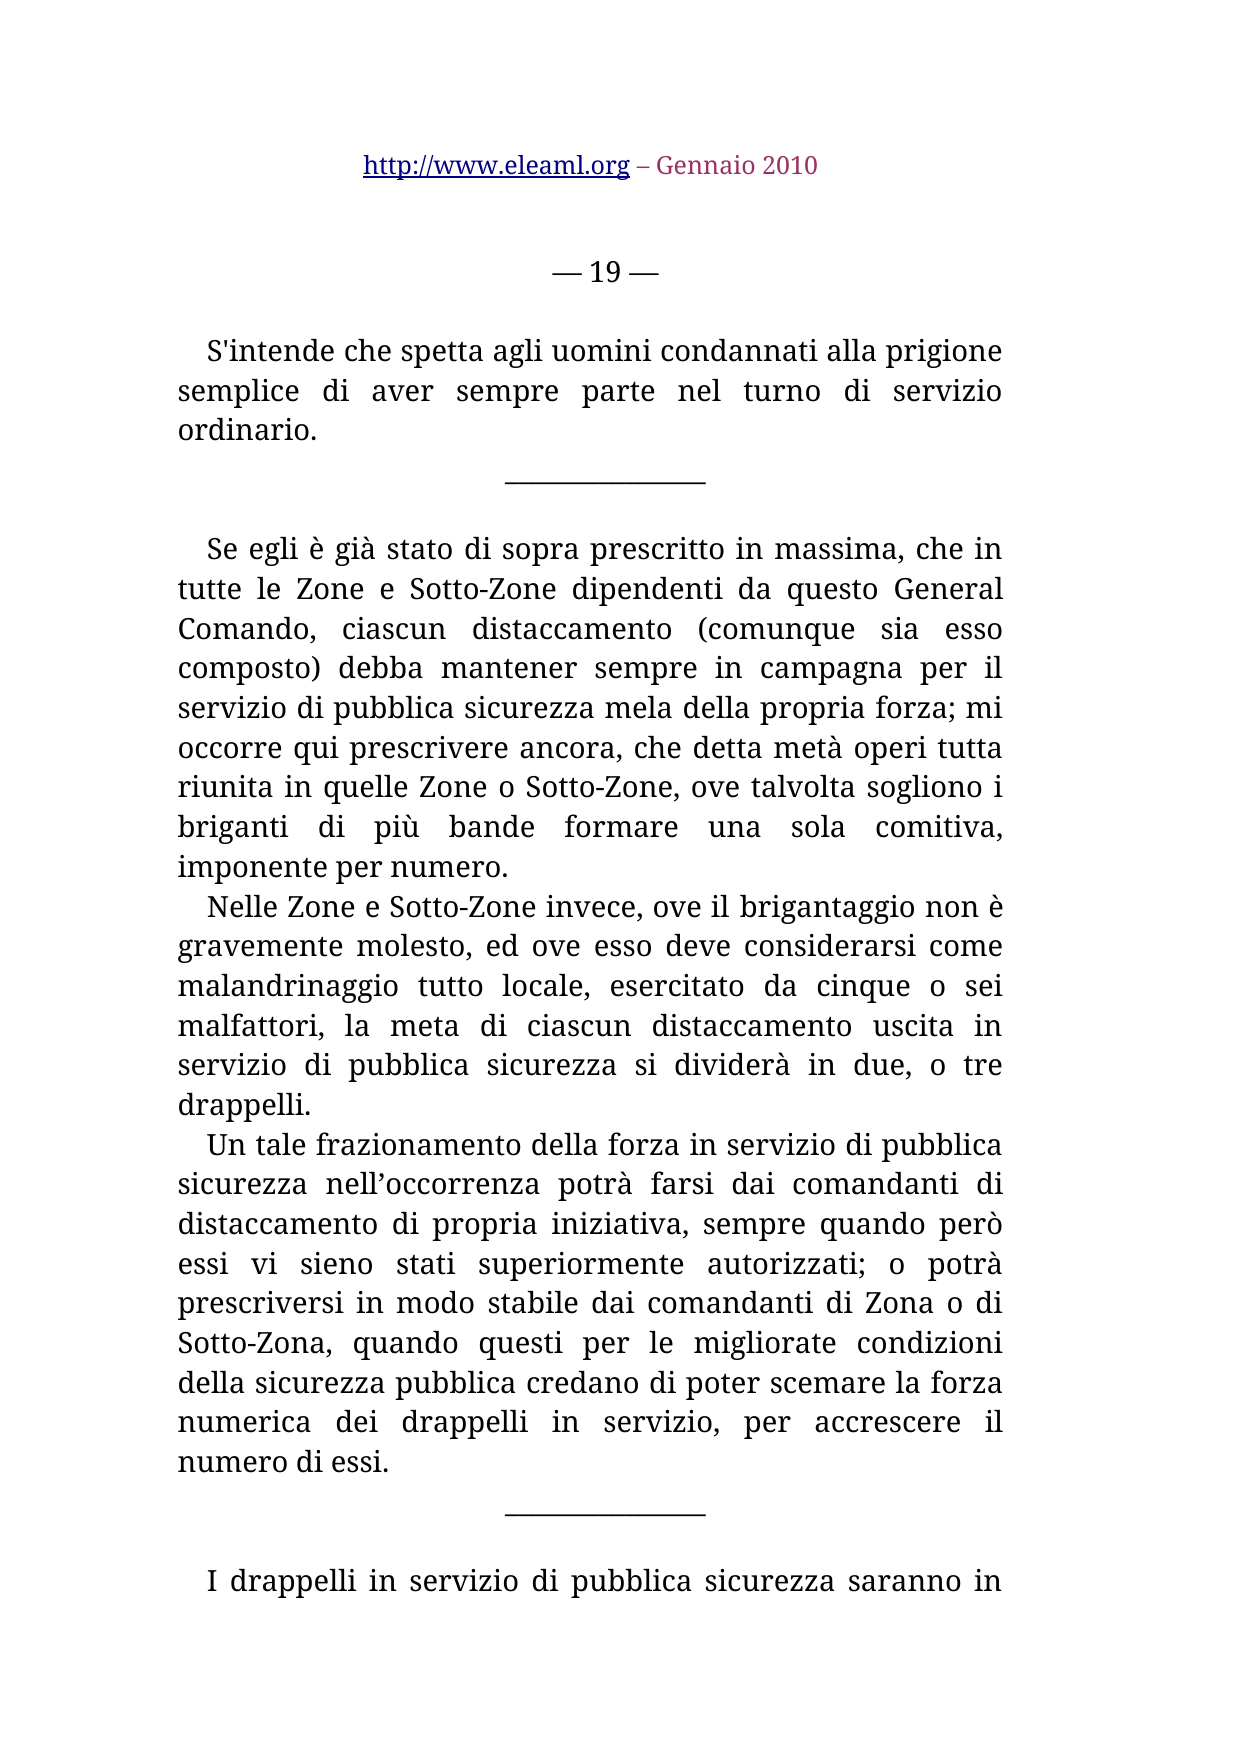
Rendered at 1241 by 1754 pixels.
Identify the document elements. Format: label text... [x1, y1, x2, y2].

text _______________ [177, 449, 1004, 489]
text — 19 — [177, 251, 1004, 291]
text Un tale frazionamento della forza in servizio di pubblica sicurezza nell’occorrenza potrà farsi dai comandanti di distaccamento di propria iniziativa, sempre quando però essi vi sieno stati superiormente autorizzati; o potrà prescriversi in modo stabile dai comandanti di Zona o di Sotto-Zona, quando questi per le migliorate condizioni della sicurezza pubblica credano di poter scemare la forza numerica dei drappelli in servizio, per accrescere il numero di essi. [177, 1124, 1004, 1481]
text S'intende che spetta agli uomini condannati alla prigione semplice di aver sempre parte nel turno di servizio ordinario. [177, 330, 1004, 449]
text Nelle Zone e Sotto-Zone invece, ove il brigantaggio non è gravemente molesto, ed ove esso deve considerarsi come malandrinaggio tutto locale, esercitato da cinque o sei malfattori, la meta di ciascun distaccamento uscita in servizio di pubblica sicurezza si dividerà in due, o tre drappelli. [177, 886, 1004, 1124]
text _______________ [177, 1481, 1004, 1521]
text Se egli è già stato di sopra prescritto in massima, che in tutte le Zone e Sotto-Zone dipendenti da questo General Comando, ciascun distaccamento (comunque sia esso composto) debba mantener sempre in campagna per il servizio di pubblica sicurezza mela della propria forza; mi occorre qui prescrivere ancora, che detta metà operi tutta riunita in quelle Zone o Sotto-Zone, ove talvolta sogliono i briganti di più bande formare una sola comitiva, imponente per numero. [177, 529, 1004, 886]
text I drappelli in servizio di pubblica sicurezza saranno in [177, 1561, 1004, 1600]
